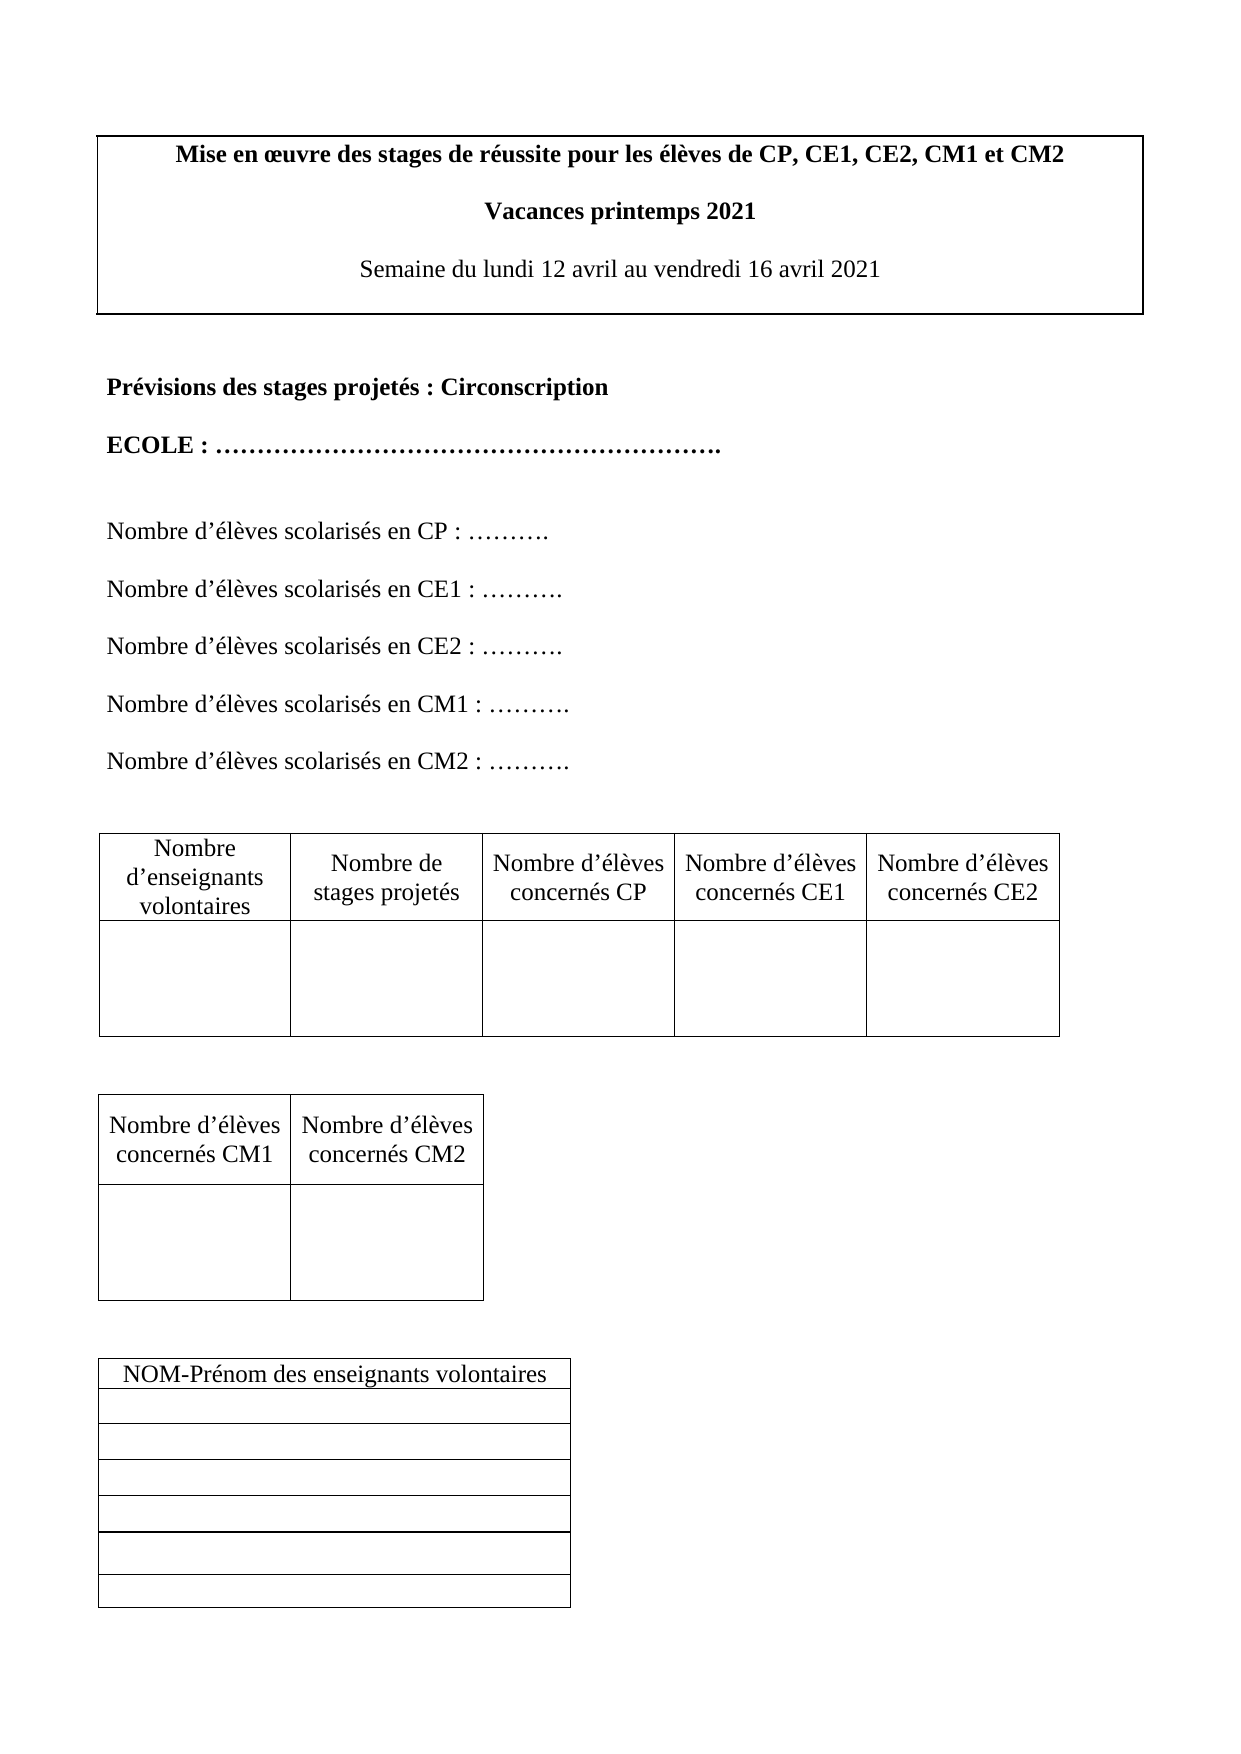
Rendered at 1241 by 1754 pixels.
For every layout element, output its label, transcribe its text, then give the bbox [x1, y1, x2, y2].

text Vacances printemps 2021 [106, 196, 1134, 225]
text Semaine du lundi 12 avril au vendredi 16 avril 2021 [106, 254, 1134, 282]
table_header NOM-Prénom des enseignants volontaires [99, 1359, 570, 1388]
text Nombre d’élèves scolarisés en CE2 : ………. [106, 631, 1134, 660]
text Nombre d’élèves scolarisés en CM2 : ………. [106, 746, 1134, 775]
table_header Nombre d’élèves concernés CM2 [291, 1095, 483, 1183]
table_cell [99, 1533, 570, 1573]
table_cell [99, 1389, 570, 1423]
table_header Nombre d’enseignants volontaires [100, 834, 290, 920]
table_cell [99, 1424, 570, 1459]
table_cell [99, 1185, 290, 1299]
table_cell [675, 921, 866, 1036]
text Nombre d’élèves scolarisés en CP : ………. [106, 516, 1134, 545]
table_cell [99, 1496, 570, 1531]
table_cell [291, 921, 482, 1036]
table_cell [99, 1460, 570, 1495]
table_header Nombre d’élèves concernés CP [483, 834, 674, 920]
text ECOLE : ……………………………………………………. [106, 430, 1134, 459]
table_header Nombre d’élèves concernés CM1 [99, 1095, 290, 1183]
table_header Nombre d’élèves concernés CE2 [867, 834, 1059, 920]
text Mise en œuvre des stages de réussite pour les élèves de CP, CE1, CE2, CM1 et CM2 [98, 137, 1142, 167]
text Nombre d’élèves scolarisés en CE1 : ………. [106, 574, 1134, 602]
text Prévisions des stages projetés : Circonscription [106, 372, 1134, 401]
table_header Nombre de stages projetés [291, 834, 482, 920]
table_cell [483, 921, 674, 1036]
table_cell [291, 1185, 483, 1299]
table_header Nombre d’élèves concernés CE1 [675, 834, 866, 920]
table_cell [99, 1575, 570, 1607]
table_cell [867, 921, 1059, 1036]
table_cell [100, 921, 290, 1036]
text Nombre d’élèves scolarisés en CM1 : ………. [106, 689, 1134, 717]
